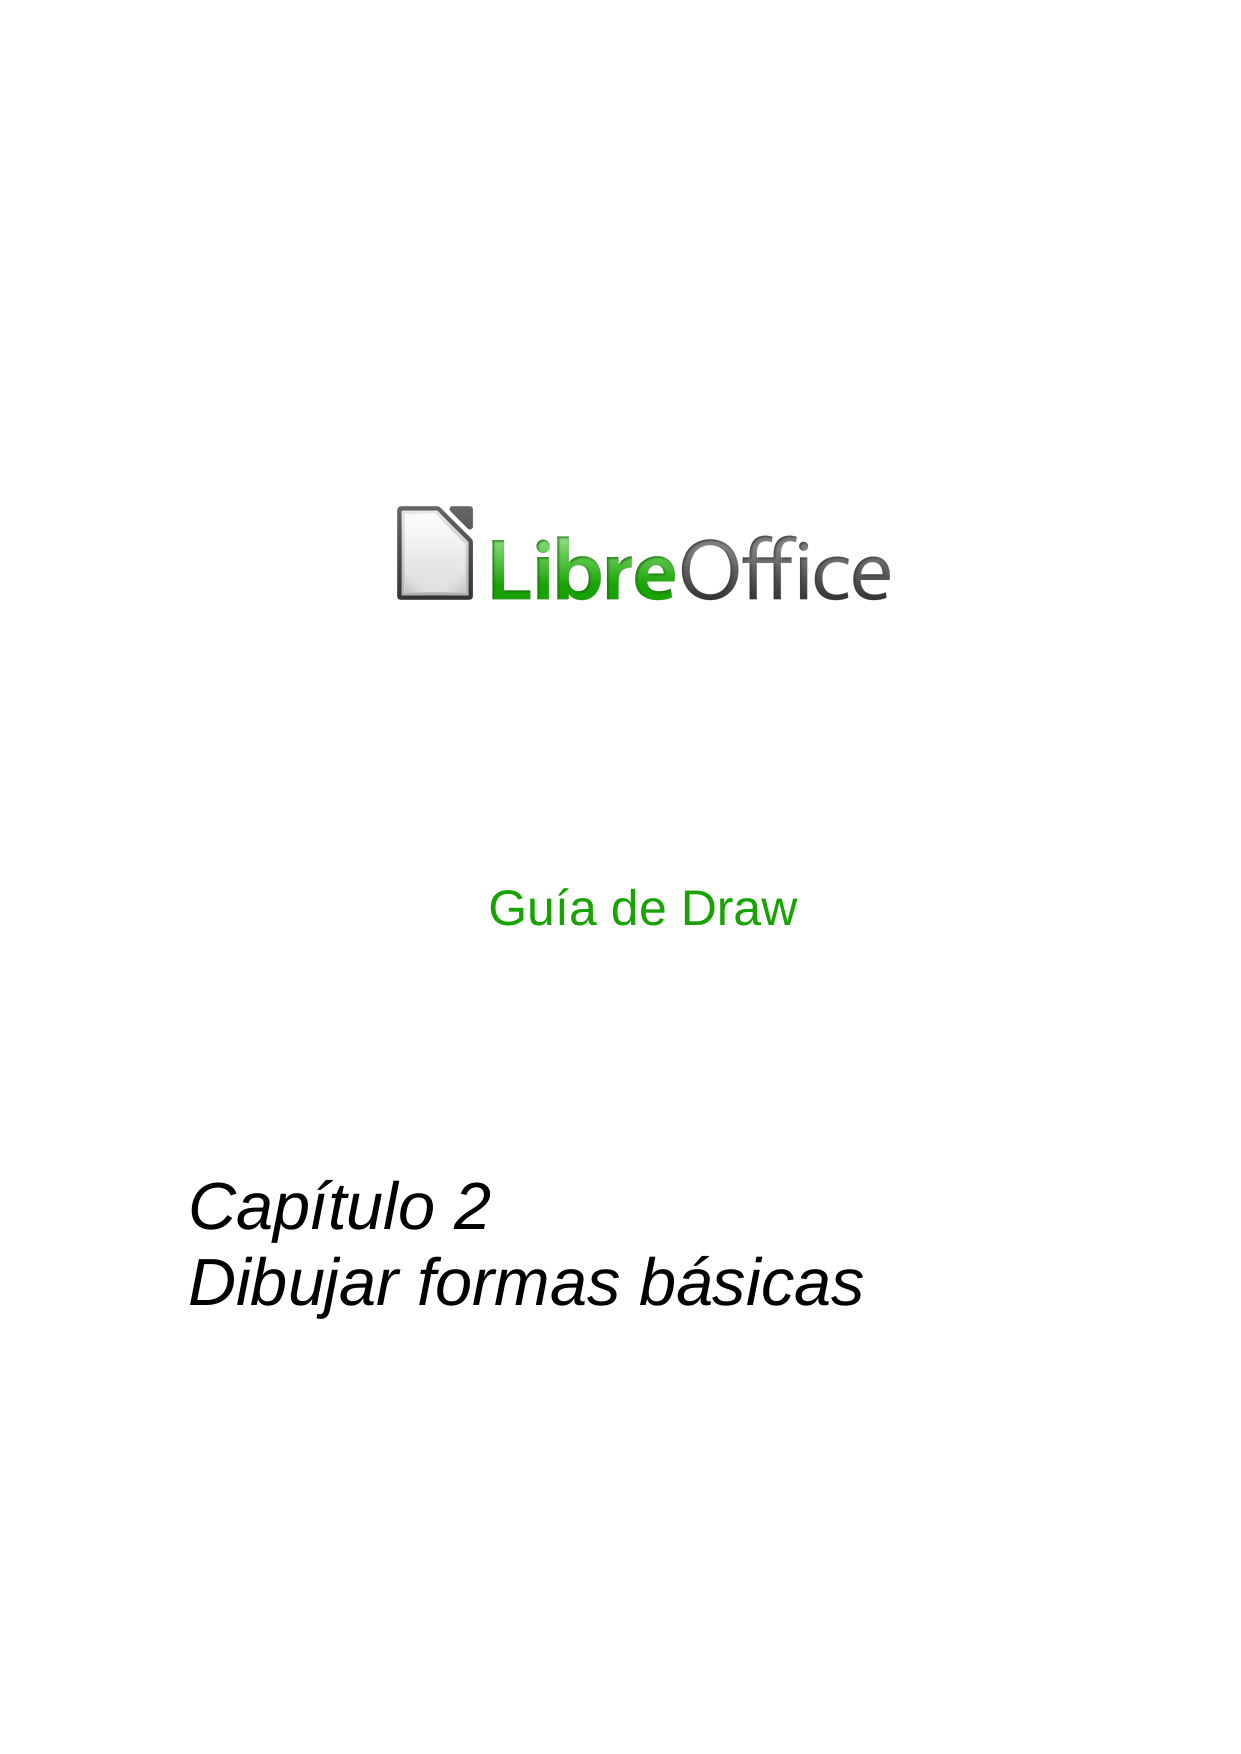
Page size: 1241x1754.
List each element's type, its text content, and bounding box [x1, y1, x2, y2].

title Capítulo 2 Dibujar formas básicas [188, 1167, 1098, 1319]
text Guía de Draw [188, 879, 1098, 936]
picture [392, 502, 893, 607]
